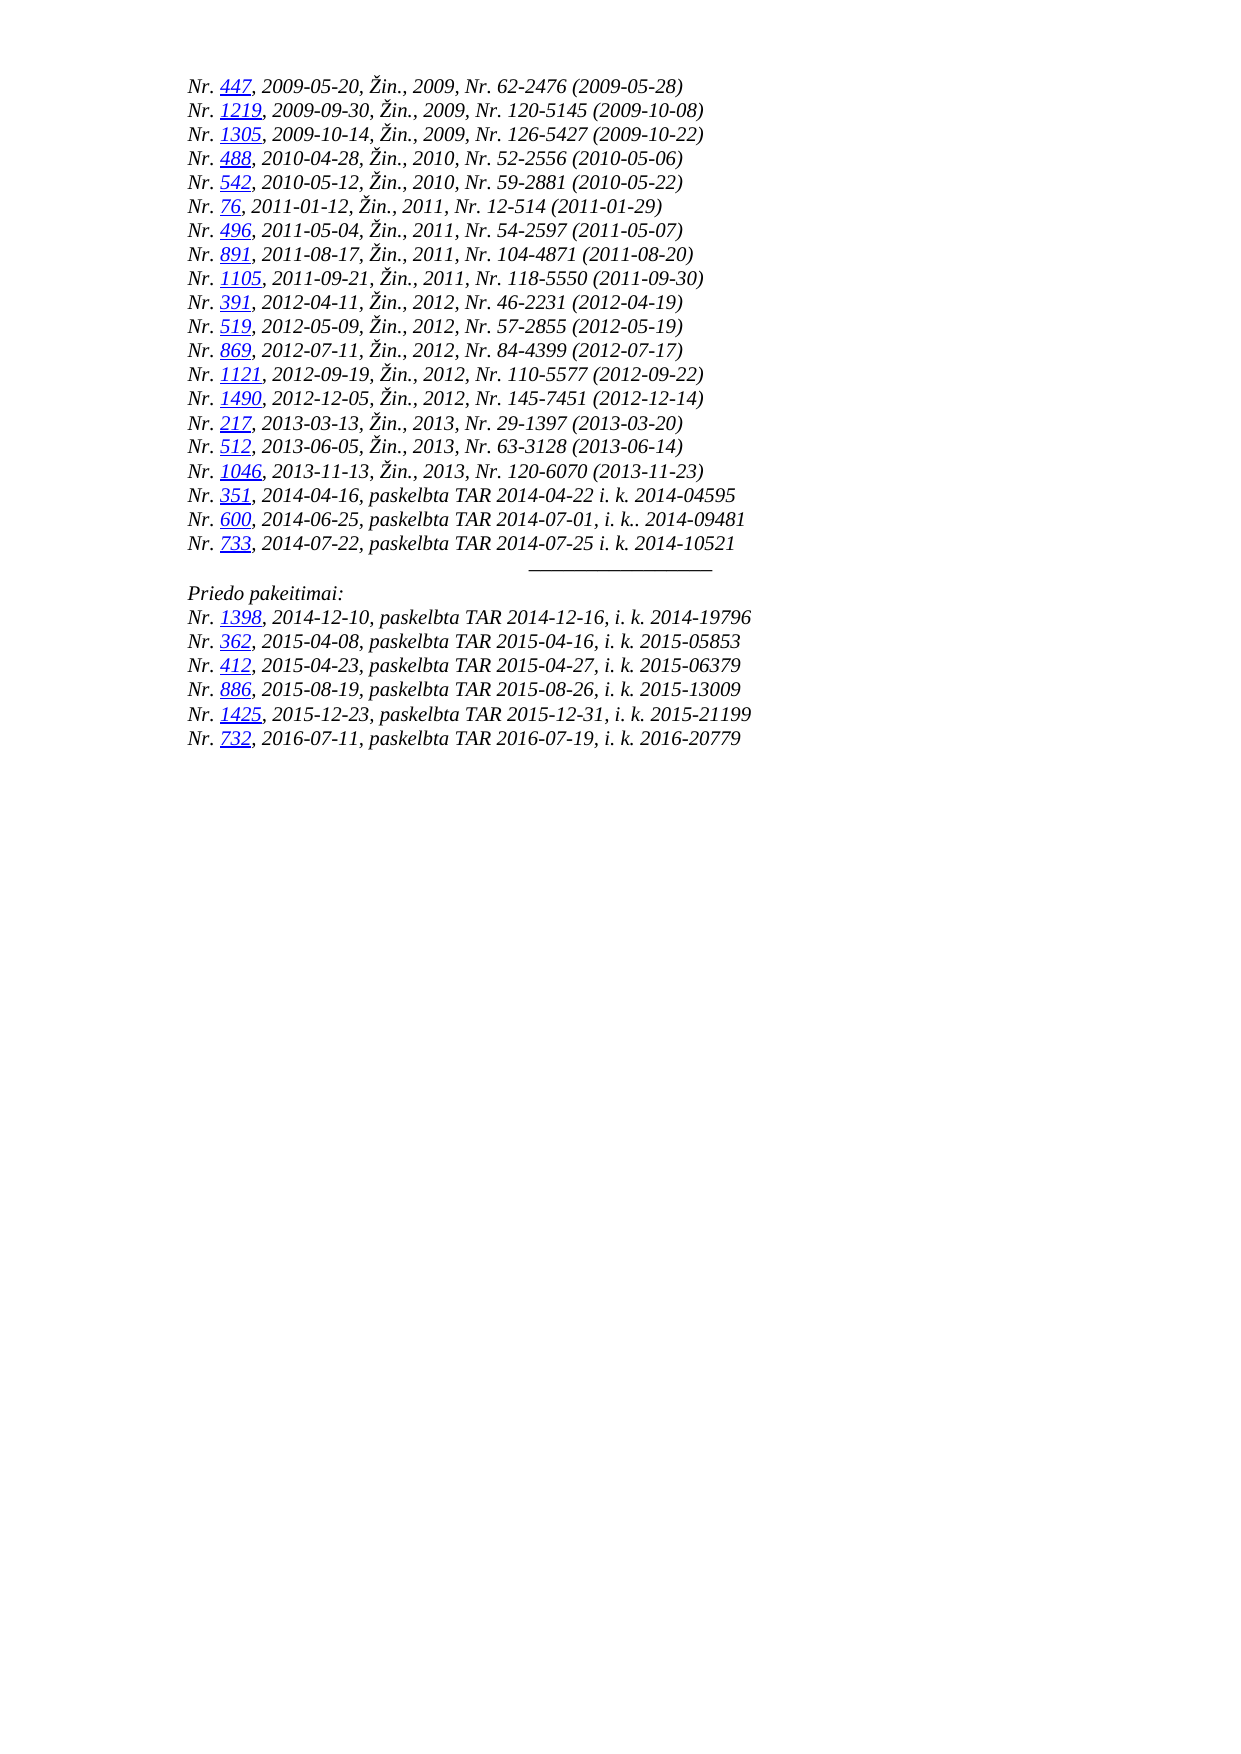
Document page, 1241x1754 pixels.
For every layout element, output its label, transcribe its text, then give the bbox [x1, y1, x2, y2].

text –––––––––––––––– [187, 555, 1053, 581]
text Nr. 733, 2014-07-22, paskelbta TAR 2014-07-25 i. k. 2014-10521 [187, 531, 1053, 555]
text Nr. 732, 2016-07-11, paskelbta TAR 2016-07-19, i. k. 2016-20779 [187, 726, 1053, 749]
text Nr. 869, 2012-07-11, Žin., 2012, Nr. 84-4399 (2012-07-17) [187, 338, 1053, 362]
text Nr. 519, 2012-05-09, Žin., 2012, Nr. 57-2855 (2012-05-19) [187, 314, 1053, 338]
text Nr. 1105, 2011-09-21, Žin., 2011, Nr. 118-5550 (2011-09-30) [187, 266, 1053, 290]
text Nr. 1490, 2012-12-05, Žin., 2012, Nr. 145-7451 (2012-12-14) [187, 386, 1053, 410]
text Priedo pakeitimai: [187, 581, 1053, 605]
text Nr. 1121, 2012-09-19, Žin., 2012, Nr. 110-5577 (2012-09-22) [187, 362, 1053, 386]
text Nr. 351, 2014-04-16, paskelbta TAR 2014-04-22 i. k. 2014-04595 [187, 483, 1053, 507]
text Nr. 391, 2012-04-11, Žin., 2012, Nr. 46-2231 (2012-04-19) [187, 290, 1053, 314]
text Nr. 542, 2010-05-12, Žin., 2010, Nr. 59-2881 (2010-05-22) [187, 170, 1053, 194]
text Nr. 600, 2014-06-25, paskelbta TAR 2014-07-01, i. k.. 2014-09481 [187, 507, 1053, 531]
text Nr. 447, 2009-05-20, Žin., 2009, Nr. 62-2476 (2009-05-28) [187, 73, 1053, 98]
text Nr. 1219, 2009-09-30, Žin., 2009, Nr. 120-5145 (2009-10-08) [187, 98, 1053, 122]
text Nr. 412, 2015-04-23, paskelbta TAR 2015-04-27, i. k. 2015-06379 [187, 653, 1053, 677]
text Nr. 488, 2010-04-28, Žin., 2010, Nr. 52-2556 (2010-05-06) [187, 146, 1053, 170]
text Nr. 886, 2015-08-19, paskelbta TAR 2015-08-26, i. k. 2015-13009 [187, 677, 1053, 701]
text Nr. 362, 2015-04-08, paskelbta TAR 2015-04-16, i. k. 2015-05853 [187, 629, 1053, 653]
text Nr. 891, 2011-08-17, Žin., 2011, Nr. 104-4871 (2011-08-20) [187, 242, 1053, 266]
text Nr. 512, 2013-06-05, Žin., 2013, Nr. 63-3128 (2013-06-14) [187, 434, 1053, 458]
text Nr. 496, 2011-05-04, Žin., 2011, Nr. 54-2597 (2011-05-07) [187, 218, 1053, 242]
text Nr. 1398, 2014-12-10, paskelbta TAR 2014-12-16, i. k. 2014-19796 [187, 605, 1053, 629]
text Nr. 1425, 2015-12-23, paskelbta TAR 2015-12-31, i. k. 2015-21199 [187, 701, 1053, 726]
text Nr. 1046, 2013-11-13, Žin., 2013, Nr. 120-6070 (2013-11-23) [187, 458, 1053, 483]
text Nr. 1305, 2009-10-14, Žin., 2009, Nr. 126-5427 (2009-10-22) [187, 122, 1053, 146]
text Nr. 76, 2011-01-12, Žin., 2011, Nr. 12-514 (2011-01-29) [187, 194, 1053, 218]
text Nr. 217, 2013-03-13, Žin., 2013, Nr. 29-1397 (2013-03-20) [187, 410, 1053, 434]
